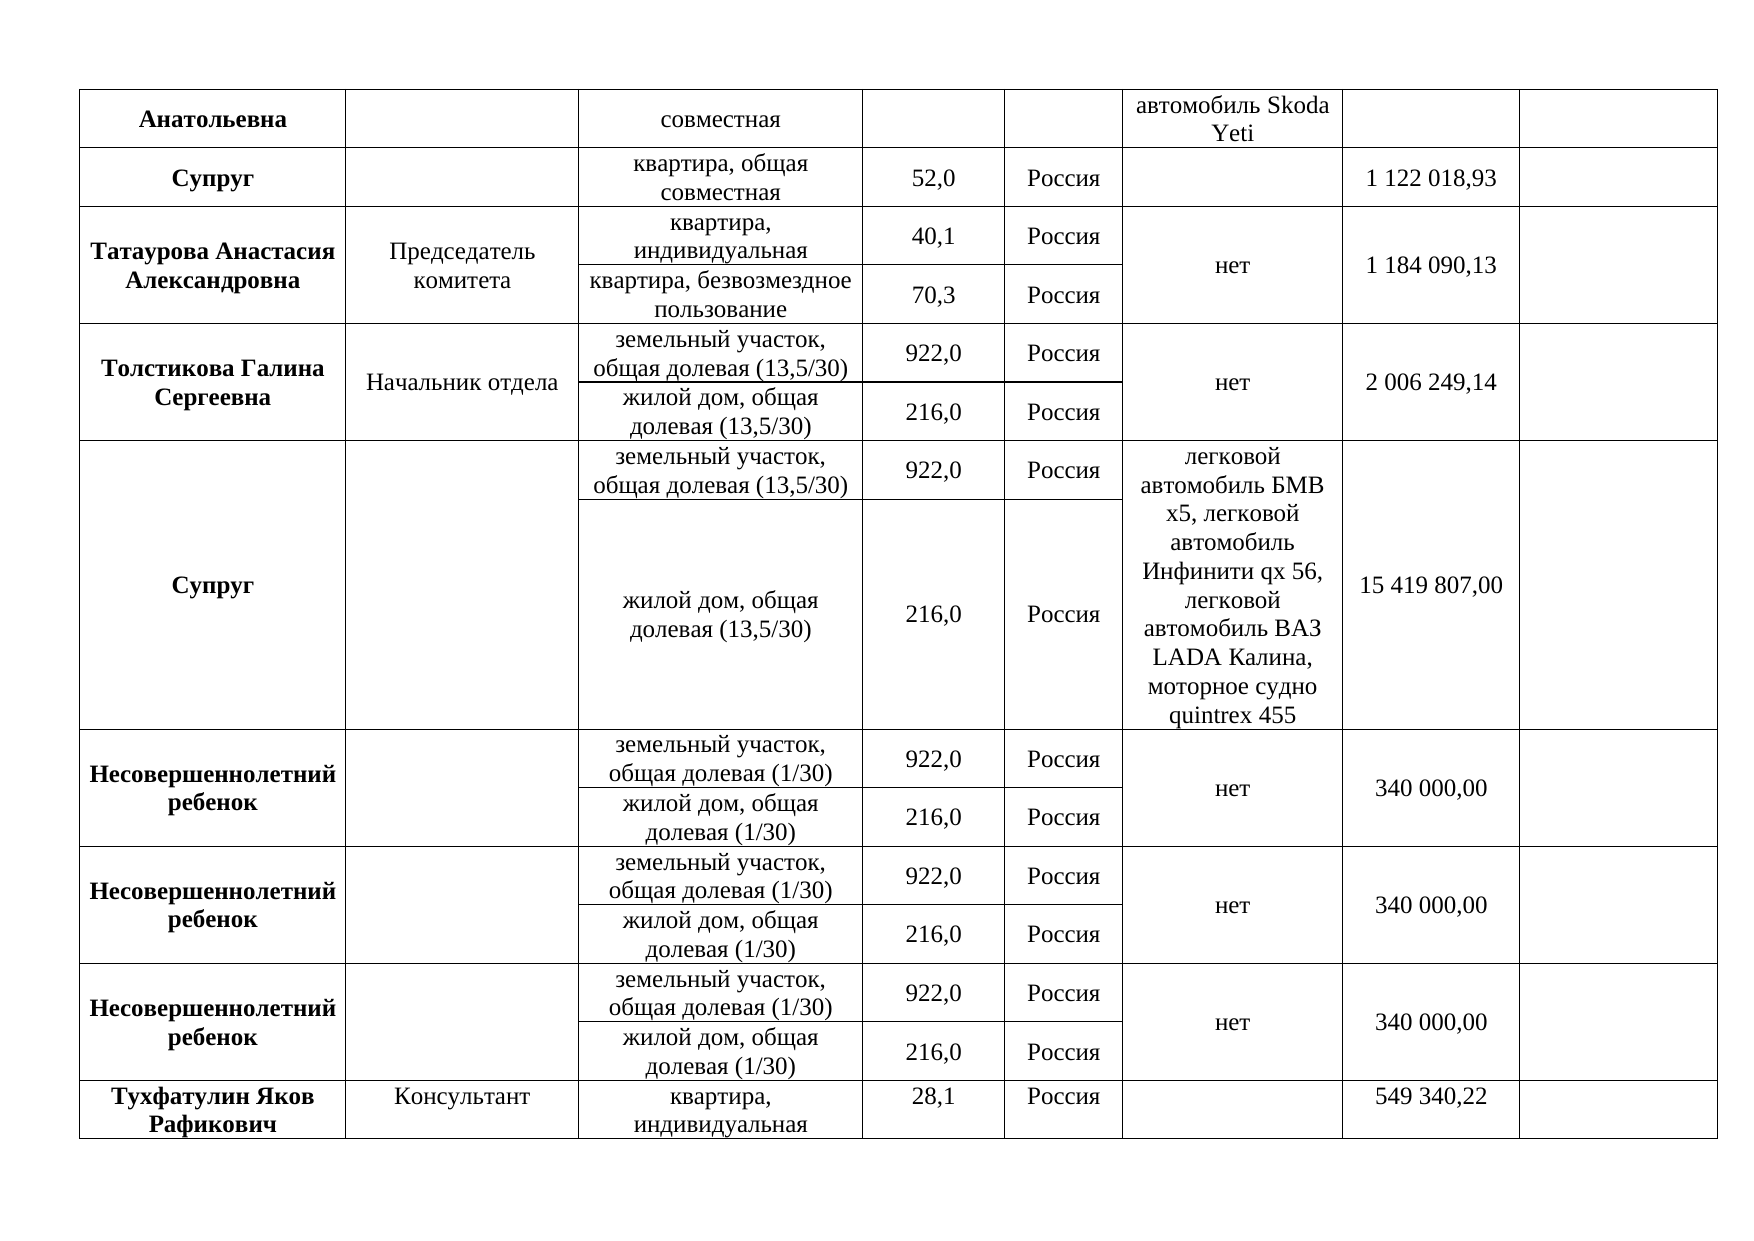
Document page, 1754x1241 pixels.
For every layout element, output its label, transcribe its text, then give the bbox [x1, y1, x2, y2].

table_cell 216,0 [863, 905, 1004, 963]
table_cell 922,0 [863, 730, 1004, 787]
table_cell 216,0 [863, 788, 1004, 846]
table_cell [1520, 1081, 1717, 1138]
table_cell [863, 90, 1004, 147]
table_cell 922,0 [863, 964, 1004, 1021]
table_cell Супруг [80, 441, 345, 728]
table_cell нет [1123, 964, 1342, 1080]
table_cell [1520, 847, 1717, 963]
table_cell Супруг [80, 148, 345, 206]
table_cell Председатель комитета [346, 207, 578, 323]
table_cell 922,0 [863, 324, 1004, 381]
table_cell [346, 441, 578, 728]
table_cell Россия [1005, 207, 1122, 264]
table_cell Россия [1005, 847, 1122, 904]
table_cell совместная [579, 90, 862, 147]
table_cell [1343, 90, 1519, 147]
table_cell жилой дом, общая долевая (1/30) [579, 1022, 862, 1080]
table_cell Россия [1005, 730, 1122, 787]
table_cell 15 419 807,00 [1343, 441, 1519, 728]
table_cell нет [1123, 847, 1342, 963]
table_cell [1520, 148, 1717, 206]
table_cell Анатольевна [80, 90, 345, 147]
table_cell [346, 964, 578, 1080]
table_cell нет [1123, 324, 1342, 440]
table_cell автомобиль Skoda Yeti [1123, 90, 1342, 147]
table_cell легковой автомобиль БМВ х5, легковой автомобиль Инфинити qx 56, легковой автомобиль ВАЗ LADA Калина, моторное судно quintrex 455 [1123, 441, 1342, 728]
table_cell Россия [1005, 788, 1122, 846]
table_cell нет [1123, 730, 1342, 846]
table_cell [346, 847, 578, 963]
table_cell Россия [1005, 1022, 1122, 1080]
table_cell жилой дом, общая долевая (13,5/30) [579, 383, 862, 440]
table_cell нет [1123, 207, 1342, 323]
table_cell Татаурова Анастасия Александровна [80, 207, 345, 323]
table_cell жилой дом, общая долевая (1/30) [579, 905, 862, 963]
table_cell [1520, 964, 1717, 1080]
table_cell жилой дом, общая долевая (13,5/30) [579, 500, 862, 728]
table_cell Россия [1005, 441, 1122, 498]
table_cell Консультант [346, 1081, 578, 1138]
table_cell 70,3 [863, 265, 1004, 323]
table_cell 216,0 [863, 1022, 1004, 1080]
table_cell 922,0 [863, 441, 1004, 498]
table_cell 216,0 [863, 500, 1004, 728]
table_cell квартира, индивидуальная [579, 207, 862, 264]
table_cell 1 184 090,13 [1343, 207, 1519, 323]
table_cell 52,0 [863, 148, 1004, 206]
table_cell Несовершеннолетний ребенок [80, 730, 345, 846]
table_cell Россия [1005, 383, 1122, 440]
table_cell Россия [1005, 500, 1122, 728]
table_cell Россия [1005, 1081, 1122, 1138]
table_cell [1520, 441, 1717, 728]
table_cell жилой дом, общая долевая (1/30) [579, 788, 862, 846]
table_cell Россия [1005, 265, 1122, 323]
table_cell квартира, безвозмездное пользование [579, 265, 862, 323]
table_cell 340 000,00 [1343, 847, 1519, 963]
table_cell [1005, 90, 1122, 147]
table_cell 922,0 [863, 847, 1004, 904]
table_cell земельный участок, общая долевая (13,5/30) [579, 441, 862, 498]
table_cell 340 000,00 [1343, 964, 1519, 1080]
table_cell квартира, индивидуальная [579, 1081, 862, 1138]
table_cell [346, 730, 578, 846]
table_cell 28,1 [863, 1081, 1004, 1138]
table_cell Тухфатулин Яков Рафикович [80, 1081, 345, 1138]
table_cell [1123, 148, 1342, 206]
table_cell 340 000,00 [1343, 730, 1519, 846]
table_cell Толстикова Галина Сергеевна [80, 324, 345, 440]
table_cell Россия [1005, 905, 1122, 963]
table_cell [346, 90, 578, 147]
table_cell 1 122 018,93 [1343, 148, 1519, 206]
table_cell Россия [1005, 148, 1122, 206]
table_cell Россия [1005, 964, 1122, 1021]
table_cell [1520, 90, 1717, 147]
table_cell земельный участок, общая долевая (1/30) [579, 964, 862, 1021]
table_cell земельный участок, общая долевая (13,5/30) [579, 324, 862, 381]
table_cell Несовершеннолетний ребенок [80, 964, 345, 1080]
table_cell [346, 148, 578, 206]
table_cell квартира, общая совместная [579, 148, 862, 206]
table_cell 549 340,22 [1343, 1081, 1519, 1138]
table_cell 216,0 [863, 383, 1004, 440]
table_cell земельный участок, общая долевая (1/30) [579, 847, 862, 904]
table_cell 2 006 249,14 [1343, 324, 1519, 440]
table_cell [1520, 207, 1717, 323]
table_cell [1123, 1081, 1342, 1138]
table_cell [1520, 730, 1717, 846]
table_cell 40,1 [863, 207, 1004, 264]
table_cell земельный участок, общая долевая (1/30) [579, 730, 862, 787]
table_cell Россия [1005, 324, 1122, 381]
table_cell [1520, 324, 1717, 440]
table_cell Несовершеннолетний ребенок [80, 847, 345, 963]
table_cell Начальник отдела [346, 324, 578, 440]
